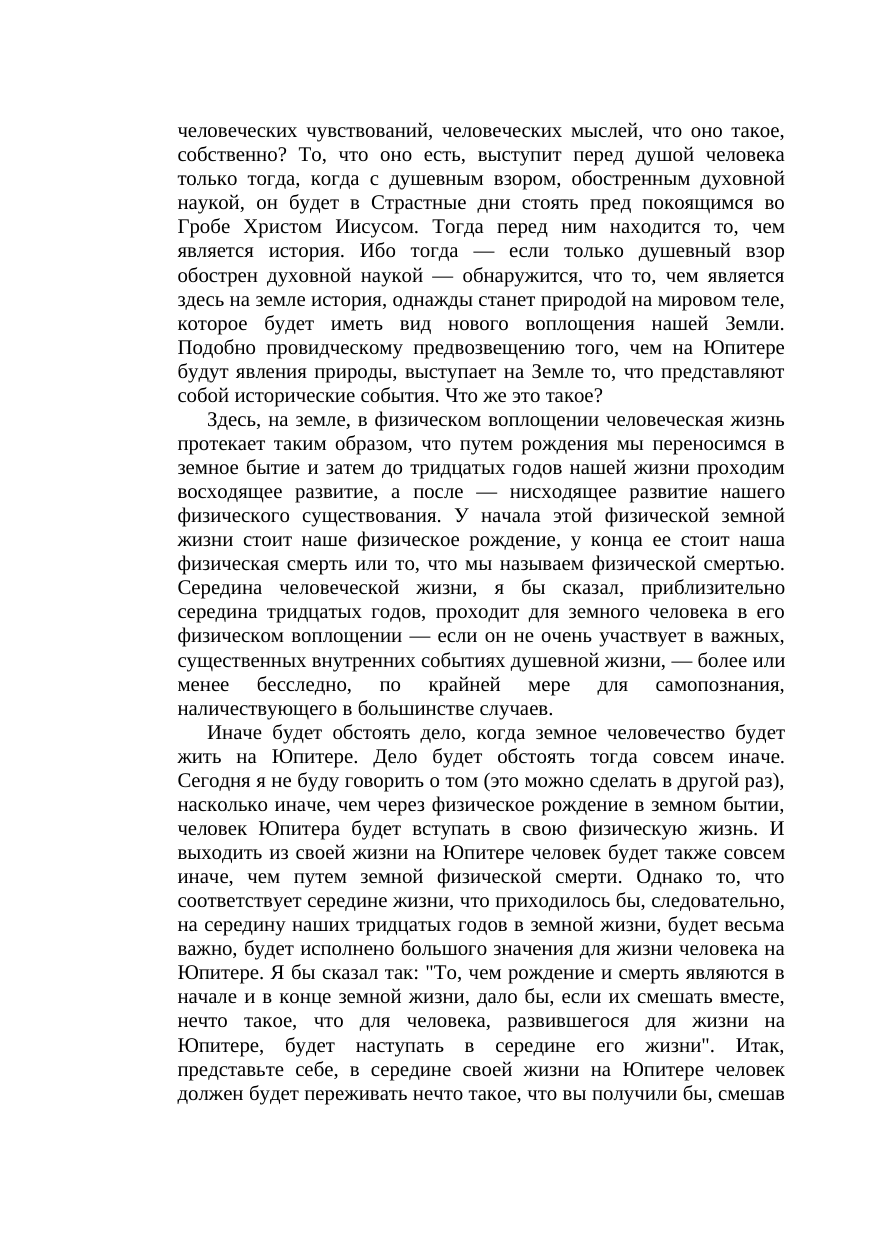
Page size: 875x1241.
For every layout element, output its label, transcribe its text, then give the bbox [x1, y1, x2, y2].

text Здесь, на земле, в физическом воплощении человеческая жизнь протекает таким образом, что путем рождения мы переносимся в земное бытие и затем до тридцатых годов нашей жизни проходим восходящее развитие, а после — нисходящее развитие нашего физического существования. У начала этой физической земной жизни стоит наше физическое рождение, у конца ее стоит наша физическая смерть или то, что мы называем физической смертью. Середина человеческой жизни, я бы сказал, приблизительно середина тридцатых годов, проходит для земного человека в его физическом воплощении — если он не очень участвует в важных, существенных внутренних событиях душевной жизни, — более или менее бесследно, по крайней мере для самопознания, наличествующего в большинстве случаев. [177, 407, 786, 720]
text Иначе будет обстоять дело, когда земное человечество будет жить на Юпитере. Дело будет обстоять тогда совсем иначе. Сегодня я не буду говорить о том (это можно сделать в другой раз), насколько иначе, чем через физическое рождение в земном бытии, человек Юпитера будет вступать в свою физическую жизнь. И выходить из своей жизни на Юпитере человек будет также совсем иначе, чем путем земной физической смерти. Однако то, что соответствует середине жизни, что приходилось бы, следовательно, на середину наших тридцатых годов в земной жизни, будет весьма важно, будет исполнено большого значения для жизни человека на Юпитере. Я бы сказал так: "То, чем рождение и смерть являются в начале и в конце земной жизни, дало бы, если их смешать вместе, нечто такое, что для человека, развившегося для жизни на Юпитере, будет наступать в середине его жизни". Итак, представьте себе, в середине своей жизни на Юпитере человек должен будет переживать нечто такое, что вы получили бы, смешав [177, 720, 786, 1105]
text человеческих чувствований, человеческих мыслей, что оно такое, собственно? То, что оно есть, выступит перед душой человека только тогда, когда с душевным взором, обостренным духовной наукой, он будет в Страстные дни стоять пред покоящимся во Гробе Христом Иисусом. Тогда перед ним находится то, чем является история. Ибо тогда — если только душевный взор обострен духовной наукой — обнаружится, что то, чем является здесь на земле история, однажды станет природой на мировом теле, которое будет иметь вид нового воплощения нашей Земли. Подобно провидческому предвозвещению того, чем на Юпитере будут явления природы, выступает на Земле то, что представляют собой исторические события. Что же это такое? [177, 118, 786, 407]
